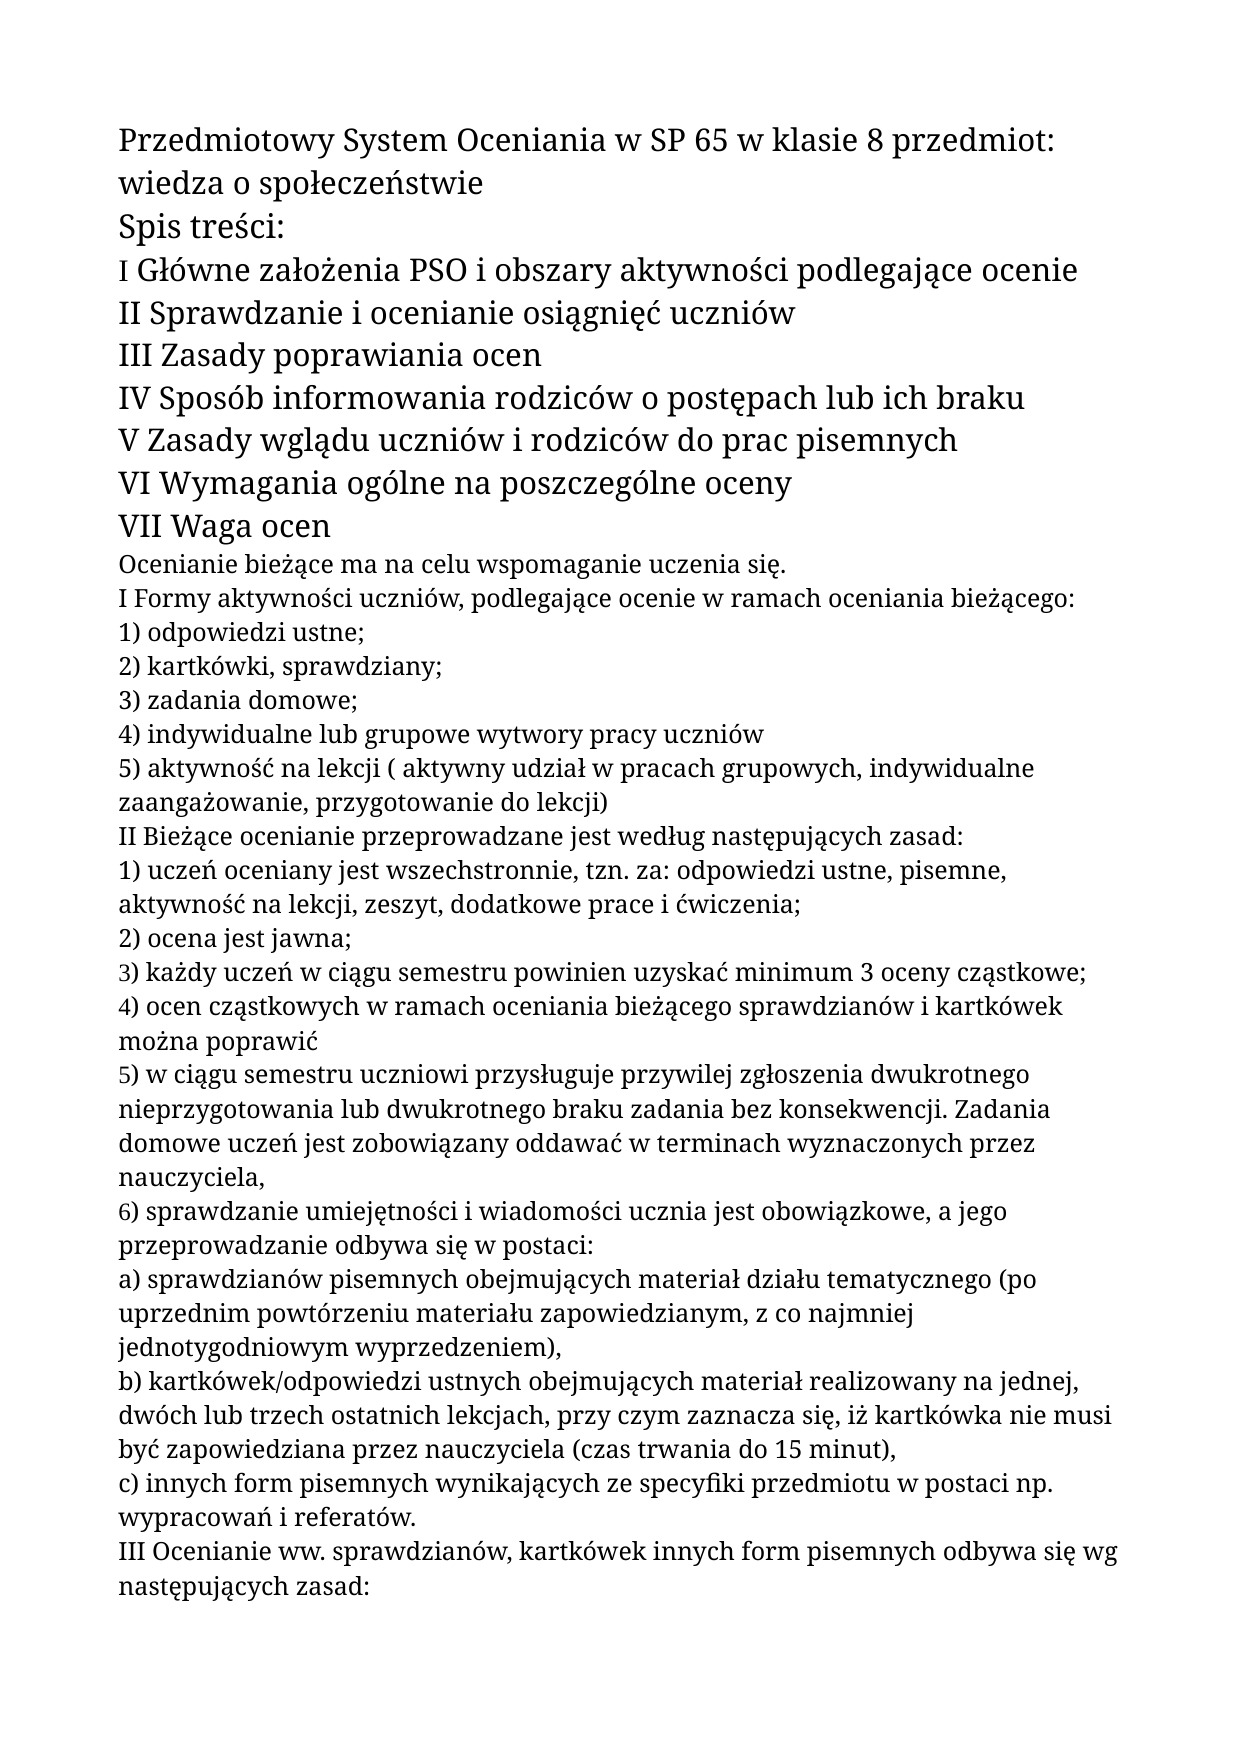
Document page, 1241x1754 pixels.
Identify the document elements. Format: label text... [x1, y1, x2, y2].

text VII Waga ocen Ocenianie bieżące ma na celu wspomaganie uczenia się. I Formy aktywności uczniów, podlegające ocenie w ramach oceniania bieżącego: 1) odpowiedzi ustne; 2) kartkówki, sprawdziany; 3) zadania domowe; 4) indywidualne lub grupowe wytwory pracy uczniów 5) aktywność na lekcji ( aktywny udział w pracach grupowych, indywidualne zaangażowanie, przygotowanie do lekcji) II Bieżące ocenianie przeprowadzane jest według następujących zasad: 1) uczeń oceniany jest wszechstronnie, tzn. za: odpowiedzi ustne, pisemne, aktywność na lekcji, zeszyt, dodatkowe prace i ćwiczenia; 2) ocena jest jawna; 3) każdy uczeń w ciągu semestru powinien uzyskać minimum 3 oceny cząstkowe; 4) ocen cząstkowych w ramach oceniania bieżącego sprawdzianów i kartkówek można poprawić 5) w ciągu semestru uczniowi przysługuje przywilej zgłoszenia dwukrotnego nieprzygotowania lub dwukrotnego braku zadania bez konsekwencji. Zadania domowe uczeń jest zobowiązany oddawać w terminach wyznaczonych przez nauczyciela, 6) sprawdzanie umiejętności i wiadomości ucznia jest obowiązkowe, a jego przeprowadzanie odbywa się w postaci: a) sprawdzianów pisemnych obejmujących materiał działu tematycznego (po uprzednim powtórzeniu materiału zapowiedzianym, z co najmniej jednotygodniowym wyprzedzeniem), b) kartkówek/odpowiedzi ustnych obejmujących materiał realizowany na jednej, dwóch lub trzech ostatnich lekcjach, przy czym zaznacza się, iż kartkówka nie musi być zapowiedziana przez nauczyciela (czas trwania do 15 minut), c) innych form pisemnych wynikających ze specyfiki przedmiotu w postaci np. wypracowań i referatów. III Ocenianie ww. sprawdzianów, kartkówek innych form pisemnych odbywa się wg następujących zasad: [118, 504, 1122, 1602]
text Przedmiotowy System Oceniania w SP 65 w klasie 8 przedmiot: wiedza o społeczeństwie Spis treści: I Główne założenia PSO i obszary aktywności podlegające ocenie II Sprawdzanie i ocenianie osiągnięć uczniów III Zasady poprawiania ocen IV Sposób informowania rodziców o postępach lub ich braku V Zasady wglądu uczniów i rodziców do prac pisemnych VI Wymagania ogólne na poszczególne oceny [118, 118, 1122, 504]
